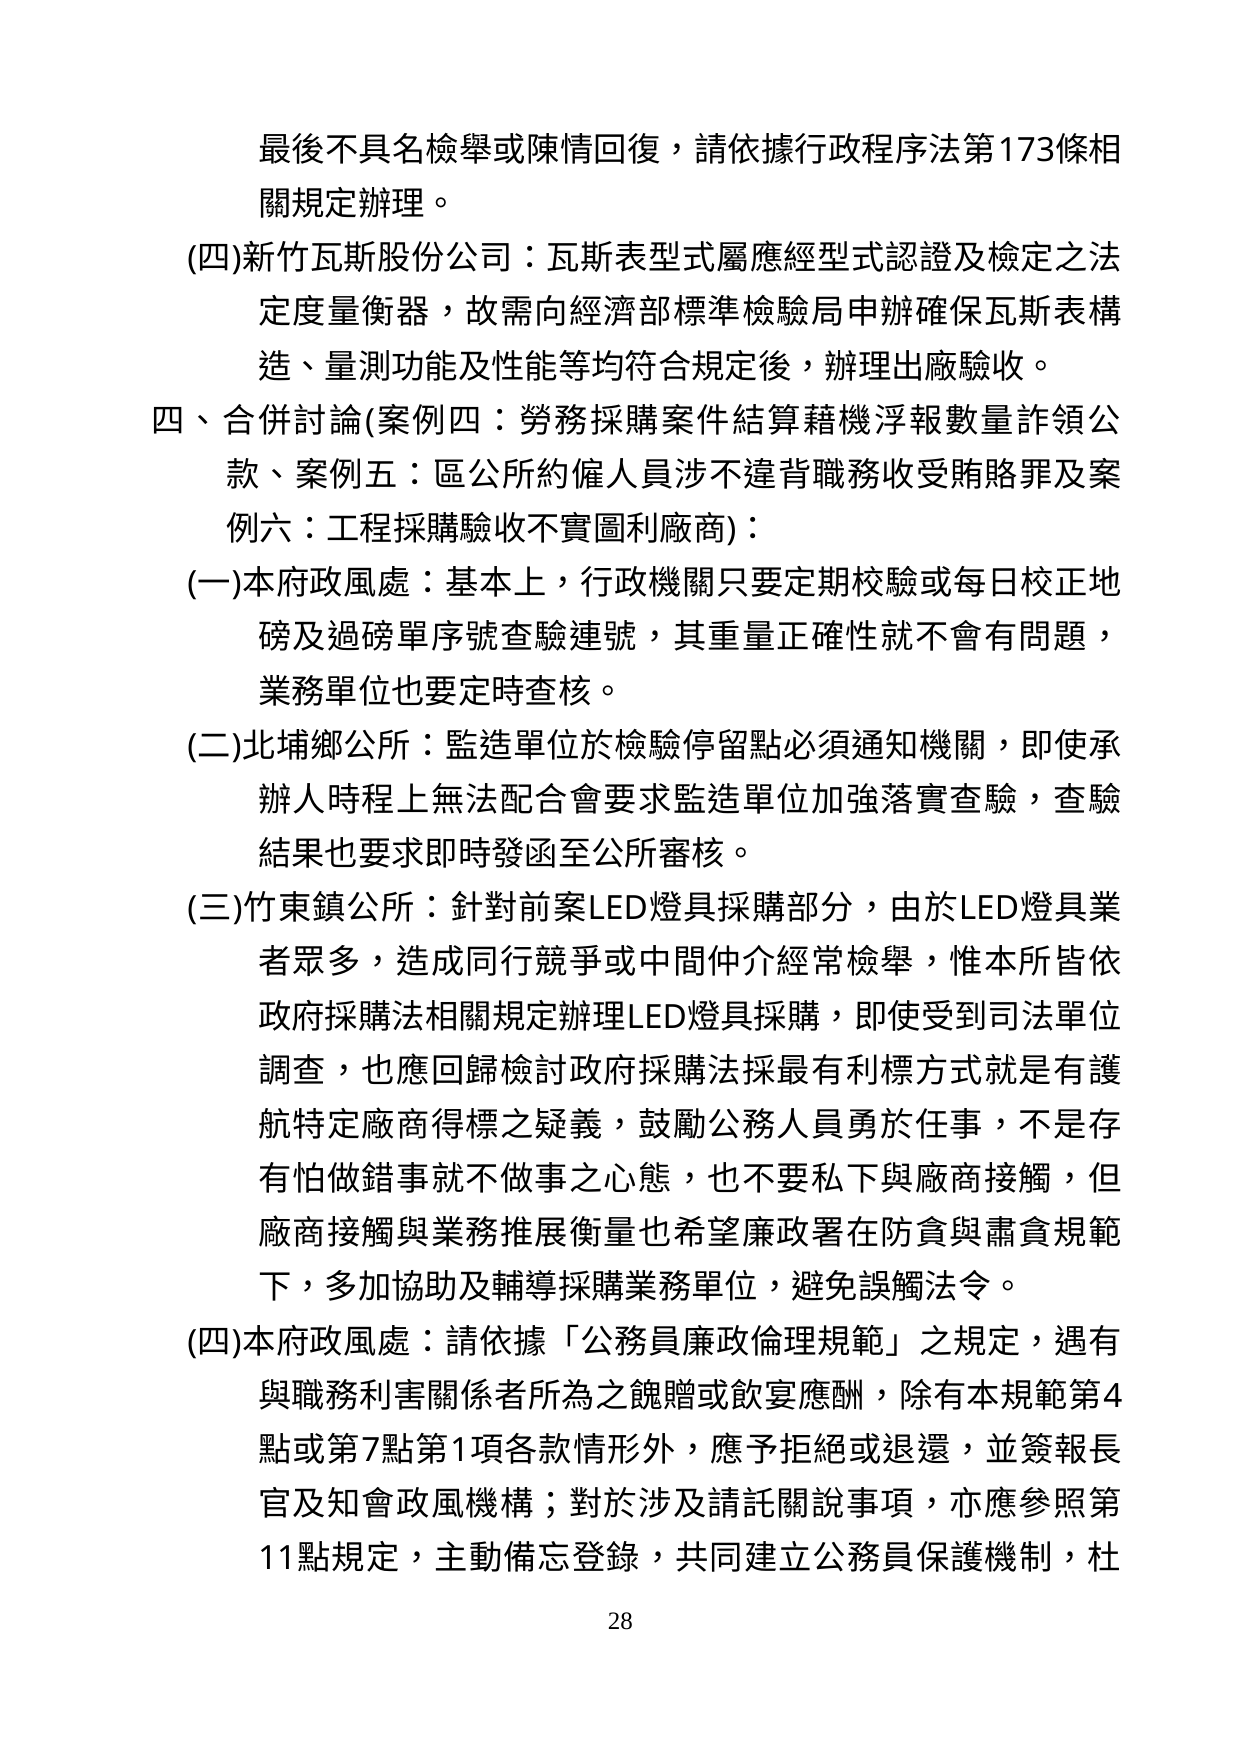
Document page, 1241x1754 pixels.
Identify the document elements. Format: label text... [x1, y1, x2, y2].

list (四)新竹瓦斯股份公司：瓦斯表型式屬應經型式認證及檢定之法定度量衡器，故需向經濟部標準檢驗局申辦確保瓦斯表構造、量測功能及性能等均符合規定後，辦理出廠驗收。 [187, 226, 1122, 389]
list 最後不具名檢舉或陳情回復，請依據行政程序法第173條相關規定辦理。 [187, 118, 1122, 226]
list (四)本府政風處：請依據「公務員廉政倫理規範」之規定，遇有與職務利害關係者所為之餽贈或飲宴應酬，除有本規範第4點或第7點第1項各款情形外，應予拒絕或退還，並簽報長官及知會政風機構；對於涉及請託關說事項，亦應參照第11點規定，主動備忘登錄，共同建立公務員保護機制，杜 [187, 1310, 1122, 1581]
list (三)竹東鎮公所：針對前案LED燈具採購部分，由於LED燈具業者眾多，造成同行競爭或中間仲介經常檢舉，惟本所皆依政府採購法相關規定辦理LED燈具採購，即使受到司法單位調查，也應回歸檢討政府採購法採最有利標方式就是有護航特定廠商得標之疑義，鼓勵公務人員勇於任事，不是存有怕做錯事就不做事之心態，也不要私下與廠商接觸，但廠商接觸與業務推展衡量也希望廉政署在防貪與肅貪規範下，多加協助及輔導採購業務單位，避免誤觸法令。 [187, 876, 1122, 1310]
list 四、合併討論(案例四：勞務採購案件結算藉機浮報數量詐領公款、案例五：區公所約僱人員涉不違背職務收受賄賂罪及案例六：工程採購驗收不實圖利廠商)： [151, 389, 1122, 551]
list (二)北埔鄉公所：監造單位於檢驗停留點必須通知機關，即使承辦人時程上無法配合會要求監造單位加強落實查驗，查驗結果也要求即時發函至公所審核。 [187, 714, 1122, 876]
list (一)本府政風處：基本上，行政機關只要定期校驗或每日校正地磅及過磅單序號查驗連號，其重量正確性就不會有問題，業務單位也要定時查核。 [187, 551, 1122, 714]
